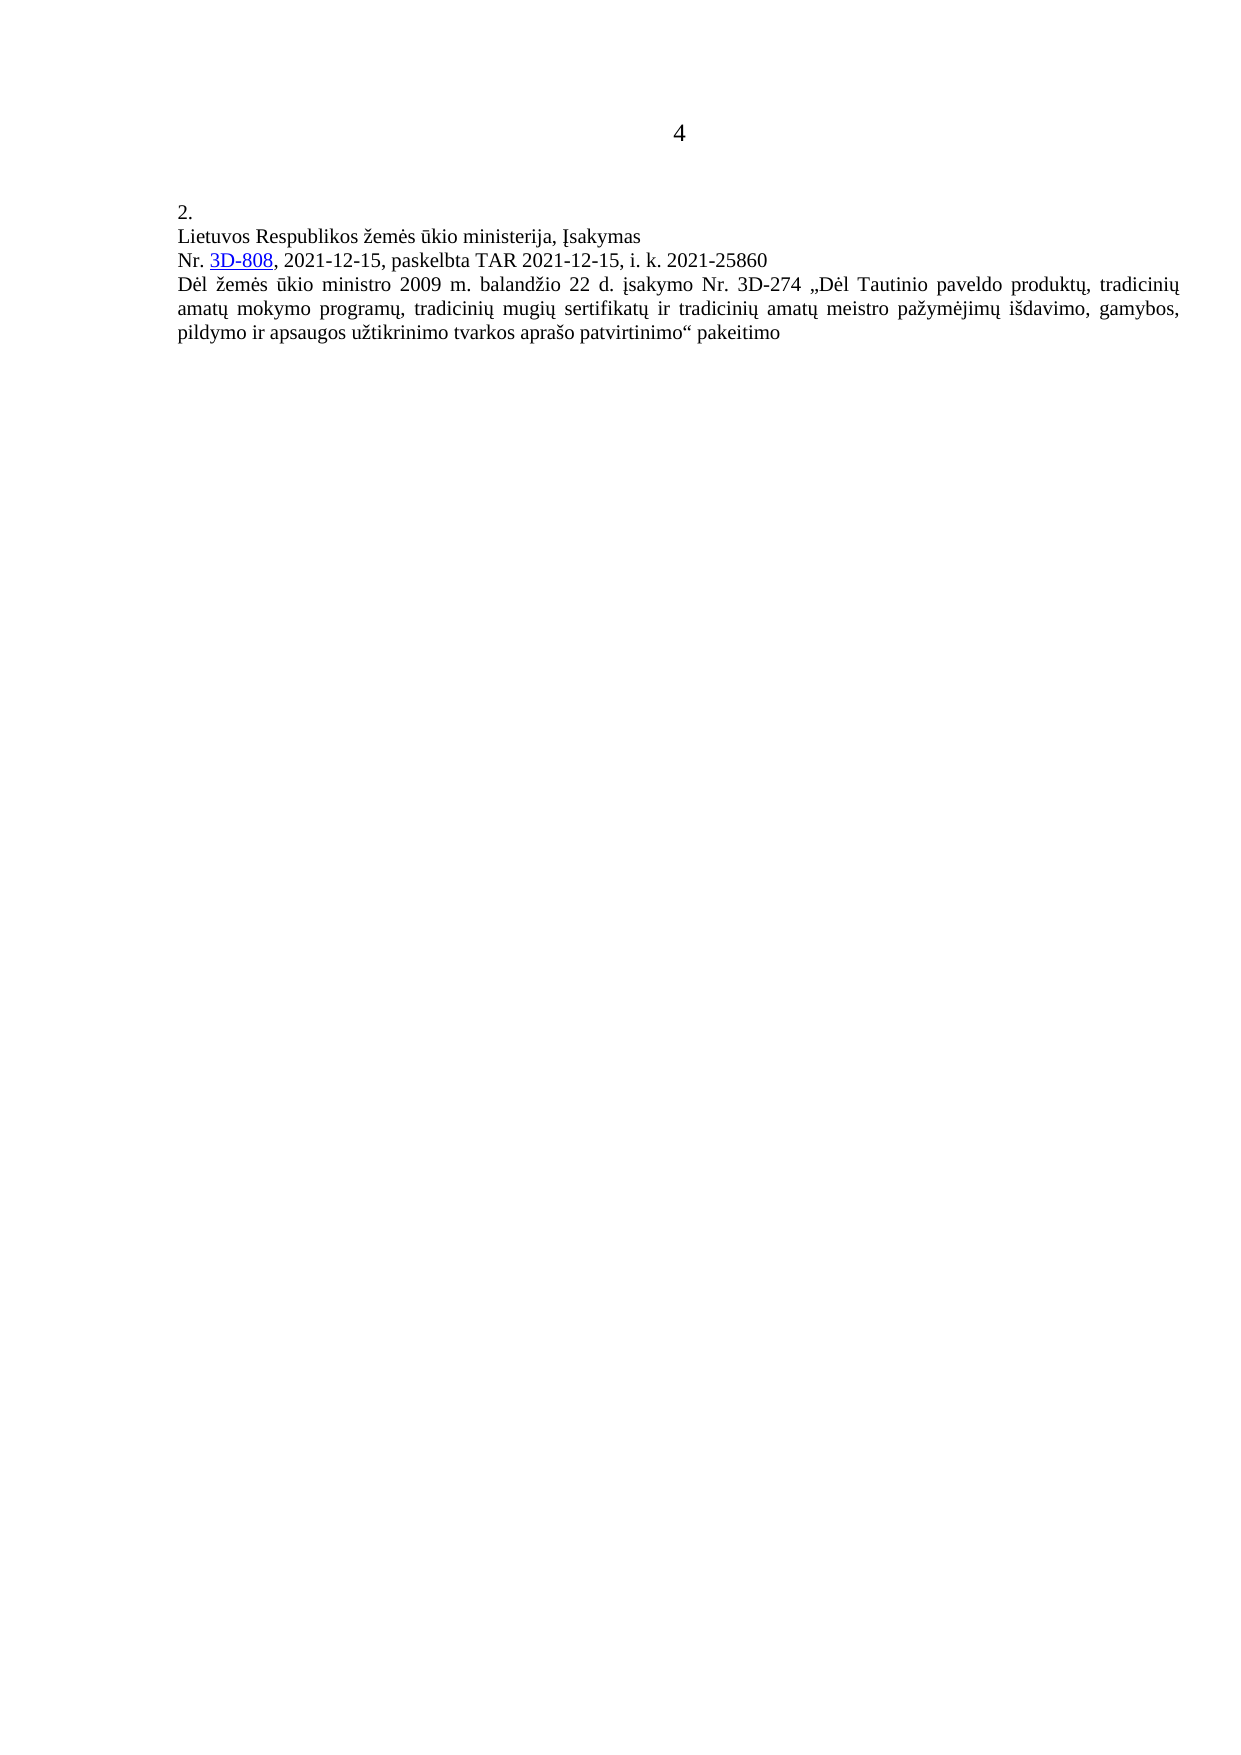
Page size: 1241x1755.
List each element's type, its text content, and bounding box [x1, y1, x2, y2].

text 2. [177, 200, 1181, 224]
text Lietuvos Respublikos žemės ūkio ministerija, Įsakymas [177, 224, 1181, 248]
text Nr. 3D-808, 2021-12-15, paskelbta TAR 2021-12-15, i. k. 2021-25860 [177, 248, 1181, 272]
text Dėl žemės ūkio ministro 2009 m. balandžio 22 d. įsakymo Nr. 3D-274 „Dėl Tautinio paveldo produktų, tradicinių amatų mokymo programų, tradicinių mugių sertifikatų ir tradicinių amatų meistro pažymėjimų išdavimo, gamybos, pildymo ir apsaugos užtikrinimo tvarkos aprašo patvirtinimo“ pakeitimo [177, 272, 1181, 344]
